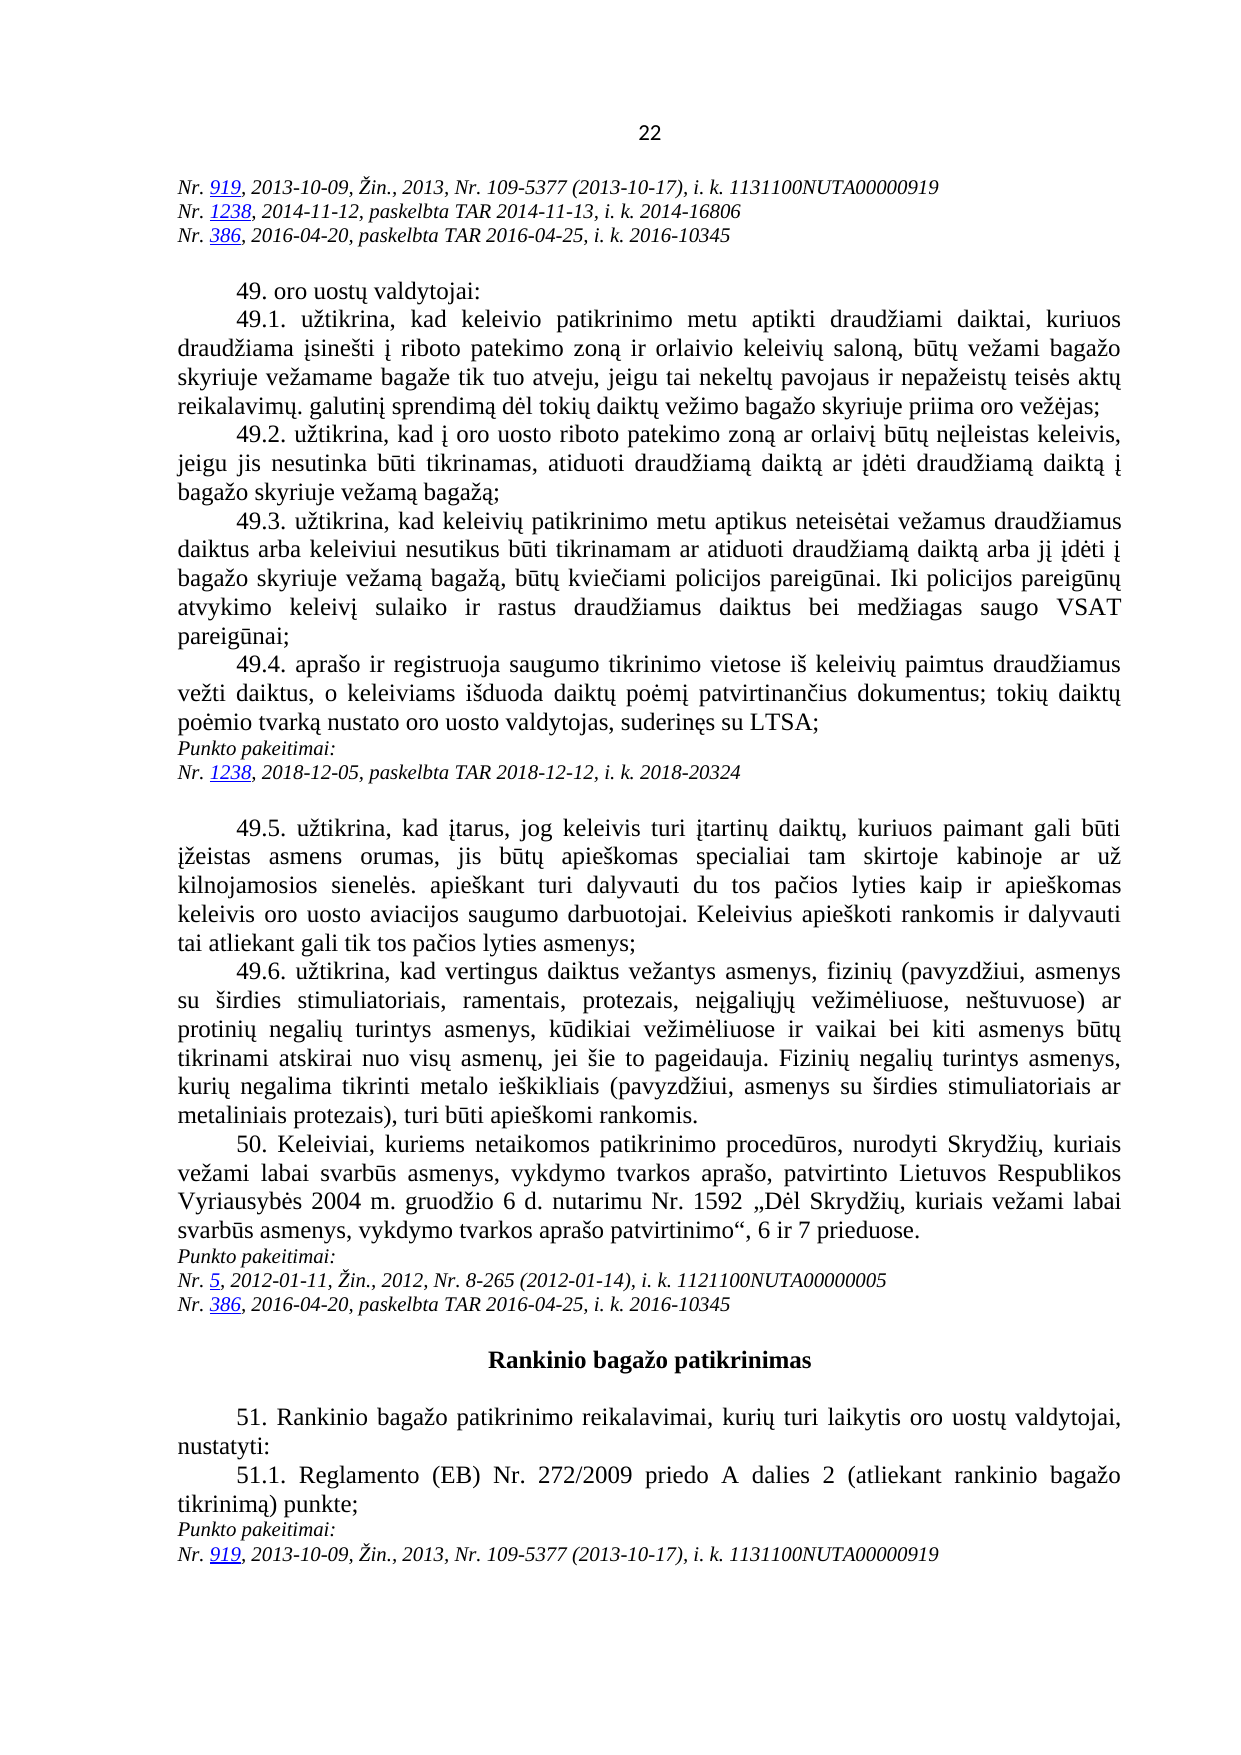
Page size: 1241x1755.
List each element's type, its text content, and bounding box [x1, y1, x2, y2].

text Nr. 919, 2013-10-09, Žin., 2013, Nr. 109-5377 (2013-10-17), i. k. 1131100NUTA00000919 [177, 175, 1122, 199]
text Punkto pakeitimai: [177, 1517, 1122, 1541]
text 49.2. užtikrina, kad į oro uosto riboto patekimo zoną ar orlaivį būtų neįleistas keleivis, jeigu jis nesutinka būti tikrinamas, atiduoti draudžiamą daiktą ar įdėti draudžiamą daiktą į bagažo skyriuje vežamą bagažą; [177, 419, 1122, 506]
text Nr. 1238, 2018-12-05, paskelbta TAR 2018-12-12, i. k. 2018-20324 [177, 760, 1122, 784]
text Punkto pakeitimai: [177, 736, 1122, 760]
text 51. Rankinio bagažo patikrinimo reikalavimai, kurių turi laikytis oro uostų valdytojai, nustatyti: [177, 1402, 1122, 1460]
text 50. Keleiviai, kuriems netaikomos patikrinimo procedūros, nurodyti Skrydžių, kuriais vežami labai svarbūs asmenys, vykdymo tvarkos aprašo, patvirtinto Lietuvos Respublikos Vyriausybės 2004 m. gruodžio 6 d. nutarimu Nr. 1592 „Dėl Skrydžių, kuriais vežami labai svarbūs asmenys, vykdymo tvarkos aprašo patvirtinimo“, 6 ir 7 prieduose. [177, 1129, 1122, 1244]
text Rankinio bagažo patikrinimas [177, 1345, 1122, 1374]
text Nr. 5, 2012-01-11, Žin., 2012, Nr. 8-265 (2012-01-14), i. k. 1121100NUTA00000005 [177, 1268, 1122, 1292]
text 49.5. užtikrina, kad įtarus, jog keleivis turi įtartinų daiktų, kuriuos paimant gali būti įžeistas asmens orumas, jis būtų apieškomas specialiai tam skirtoje kabinoje ar už kilnojamosios sienelės. apieškant turi dalyvauti du tos pačios lyties kaip ir apieškomas keleivis oro uosto aviacijos saugumo darbuotojai. Keleivius apieškoti rankomis ir dalyvauti tai atliekant gali tik tos pačios lyties asmenys; [177, 813, 1122, 956]
text 49.4. aprašo ir registruoja saugumo tikrinimo vietose iš keleivių paimtus draudžiamus vežti daiktus, o keleiviams išduoda daiktų poėmį patvirtinančius dokumentus; tokių daiktų poėmio tvarką nustato oro uosto valdytojas, suderinęs su LTSA; [177, 649, 1122, 736]
text Nr. 1238, 2014-11-12, paskelbta TAR 2014-11-13, i. k. 2014-16806 [177, 199, 1122, 223]
text 51.1. Reglamento (EB) Nr. 272/2009 priedo A dalies 2 (atliekant rankinio bagažo tikrinimą) punkte; [177, 1460, 1122, 1517]
text 49.6. užtikrina, kad vertingus daiktus vežantys asmenys, fizinių (pavyzdžiui, asmenys su širdies stimuliatoriais, ramentais, protezais, neįgaliųjų vežimėliuose, neštuvuose) ar protinių negalių turintys asmenys, kūdikiai vežimėliuose ir vaikai bei kiti asmenys būtų tikrinami atskirai nuo visų asmenų, jei šie to pageidauja. Fizinių negalių turintys asmenys, kurių negalima tikrinti metalo ieškikliais (pavyzdžiui, asmenys su širdies stimuliatoriais ar metaliniais protezais), turi būti apieškomi rankomis. [177, 956, 1122, 1129]
text Punkto pakeitimai: [177, 1244, 1122, 1268]
text 49.1. užtikrina, kad keleivio patikrinimo metu aptikti draudžiami daiktai, kuriuos draudžiama įsinešti į riboto patekimo zoną ir orlaivio keleivių saloną, būtų vežami bagažo skyriuje vežamame bagaže tik tuo atveju, jeigu tai nekeltų pavojaus ir nepažeistų teisės aktų reikalavimų. galutinį sprendimą dėl tokių daiktų vežimo bagažo skyriuje priima oro vežėjas; [177, 304, 1122, 419]
text Nr. 386, 2016-04-20, paskelbta TAR 2016-04-25, i. k. 2016-10345 [177, 1292, 1122, 1316]
text Nr. 386, 2016-04-20, paskelbta TAR 2016-04-25, i. k. 2016-10345 [177, 223, 1122, 247]
text 49.3. užtikrina, kad keleivių patikrinimo metu aptikus neteisėtai vežamus draudžiamus daiktus arba keleiviui nesutikus būti tikrinamam ar atiduoti draudžiamą daiktą arba jį įdėti į bagažo skyriuje vežamą bagažą, būtų kviečiami policijos pareigūnai. Iki policijos pareigūnų atvykimo keleivį sulaiko ir rastus draudžiamus daiktus bei medžiagas saugo VSAT pareigūnai; [177, 506, 1122, 649]
text 49. oro uostų valdytojai: [177, 276, 1122, 304]
text Nr. 919, 2013-10-09, Žin., 2013, Nr. 109-5377 (2013-10-17), i. k. 1131100NUTA00000919 [177, 1541, 1122, 1566]
